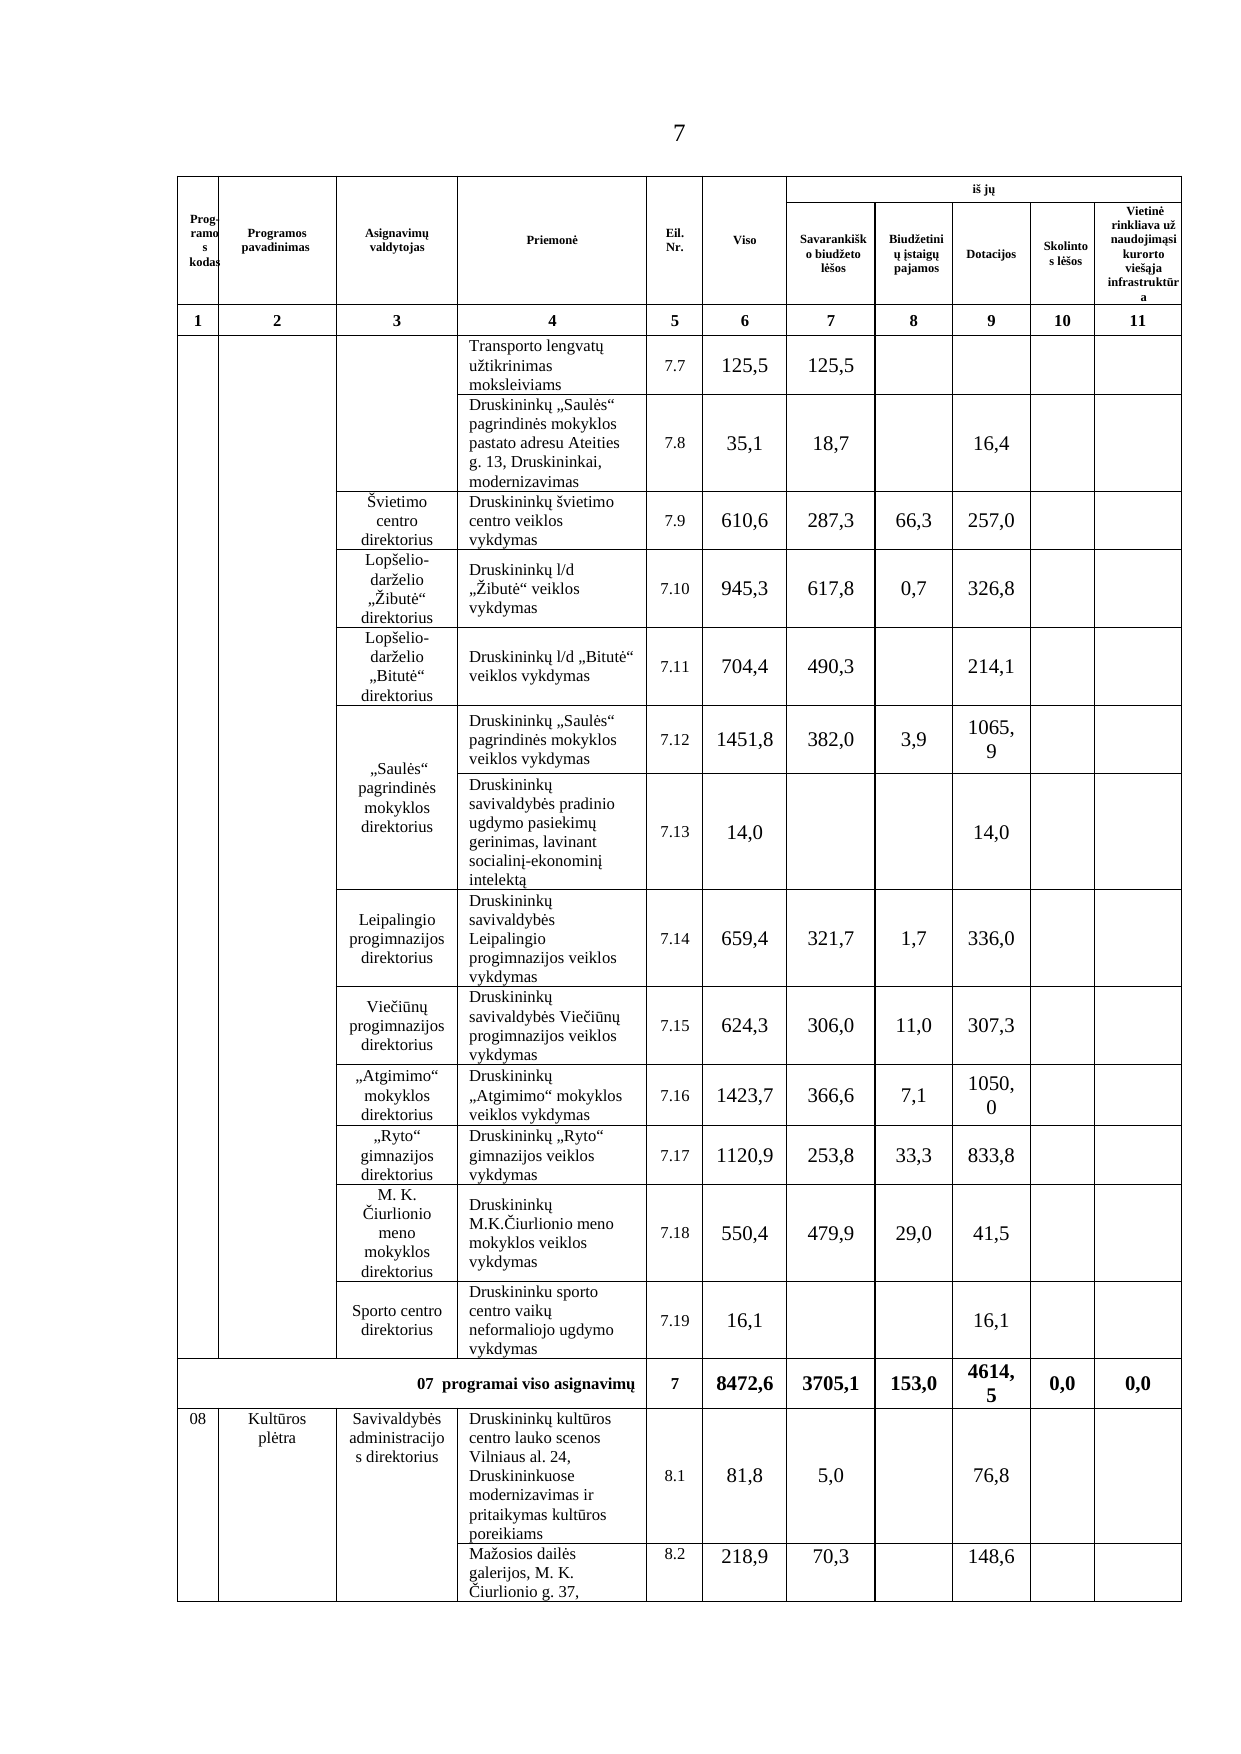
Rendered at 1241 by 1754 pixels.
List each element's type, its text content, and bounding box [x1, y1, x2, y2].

table_cell „Saulės“ pagrindinės mokyklos direktorius [337, 706, 457, 889]
table_cell 16,4 [953, 395, 1030, 491]
table_cell [1095, 550, 1181, 627]
table_cell Dotacijos [953, 203, 1030, 304]
table_cell Biudžetinių įstaigų pajamos [876, 203, 952, 304]
table_header Prog-ramos kodas [178, 177, 218, 304]
table_cell [1095, 1185, 1181, 1281]
table_cell Vietinė rinkliava už naudojimąsi kurorto viešąja infrastruktūra [1095, 203, 1181, 304]
table_cell [178, 336, 218, 1358]
table_cell 8472,6 [703, 1359, 786, 1407]
table_cell [787, 1282, 874, 1358]
table_cell 366,6 [787, 1065, 874, 1125]
table_cell Druskininkų savivaldybės Leipalingio progimnazijos veiklos vykdymas [458, 890, 646, 986]
table_cell 3705,1 [787, 1359, 874, 1407]
table_cell 8.1 [647, 1409, 702, 1543]
table_cell Skolintos lėšos [1031, 203, 1094, 304]
table_cell „Atgimimo“ mokyklos direktorius [337, 1065, 457, 1125]
table_cell [1095, 492, 1181, 549]
table_cell 3,9 [876, 706, 952, 773]
table_cell [1031, 628, 1094, 704]
table_cell [1031, 1282, 1094, 1358]
table_cell 76,8 [953, 1409, 1030, 1543]
table_cell 7.15 [647, 987, 702, 1064]
table_cell [1095, 1282, 1181, 1358]
table_cell 306,0 [787, 987, 874, 1064]
table_cell 70,3 [787, 1544, 874, 1601]
table_cell 35,1 [703, 395, 786, 491]
table_cell [1095, 890, 1181, 986]
table_cell Sporto centro direktorius [337, 1282, 457, 1358]
table_cell [1031, 1185, 1094, 1281]
table_cell [1031, 987, 1094, 1064]
table_cell [1095, 706, 1181, 773]
table_cell 945,3 [703, 550, 786, 627]
table_cell 9 [953, 305, 1030, 335]
table_cell Druskininkų „Saulės“ pagrindinės mokyklos veiklos vykdymas [458, 706, 646, 773]
table_cell 1120,9 [703, 1126, 786, 1184]
table_cell 33,3 [876, 1126, 952, 1184]
table_cell [876, 1544, 952, 1601]
table_cell 490,3 [787, 628, 874, 704]
table_cell 11,0 [876, 987, 952, 1064]
table_cell [876, 774, 952, 889]
table_cell [1031, 890, 1094, 986]
table_cell [1031, 774, 1094, 889]
table_cell 0,7 [876, 550, 952, 627]
table_cell Druskininkų savivaldybės pradinio ugdymo pasiekimų gerinimas, lavinant socialinį-ekonominį intelektą [458, 774, 646, 889]
table_cell 617,8 [787, 550, 874, 627]
table_cell [1095, 987, 1181, 1064]
table_cell 7.16 [647, 1065, 702, 1125]
table_cell Druskininkų l/d „Bitutė“ veiklos vykdymas [458, 628, 646, 704]
table_cell 6 [703, 305, 786, 335]
table_cell 0,0 [1095, 1359, 1181, 1407]
table_cell Druskininkų „Saulės“ pagrindinės mokyklos pastato adresu Ateities g. 13, Druskininkai, modernizavimas [458, 395, 646, 491]
table_cell [337, 336, 457, 491]
table_cell 610,6 [703, 492, 786, 549]
table_cell [876, 395, 952, 491]
table_cell 7 [647, 1359, 702, 1407]
table_cell [1095, 1544, 1181, 1601]
table_cell 7,1 [876, 1065, 952, 1125]
table_cell 8 [876, 305, 952, 335]
table_cell 16,1 [953, 1282, 1030, 1358]
table_cell [1031, 1544, 1094, 1601]
table_cell [219, 336, 336, 1358]
table_cell [1095, 628, 1181, 704]
table_cell [1031, 550, 1094, 627]
table_cell 81,8 [703, 1409, 786, 1543]
table_cell 125,5 [703, 336, 786, 394]
table_cell 1050,0 [953, 1065, 1030, 1125]
table_cell [876, 1409, 952, 1543]
table_cell Transporto lengvatų užtikrinimas moksleiviams [458, 336, 646, 394]
table_cell [1095, 1126, 1181, 1184]
table_cell [1095, 395, 1181, 491]
table_cell 382,0 [787, 706, 874, 773]
table_cell 4 [458, 305, 646, 335]
table_cell 550,4 [703, 1185, 786, 1281]
table_cell [1095, 336, 1181, 394]
table_cell [1031, 706, 1094, 773]
table_cell Druskininkų kultūros centro lauko scenos Vilniaus al. 24, Druskininkuose modernizavimas ir pritaikymas kultūros poreikiams [458, 1409, 646, 1543]
table_cell 7.7 [647, 336, 702, 394]
table_cell 1065,9 [953, 706, 1030, 773]
table_cell 7.8 [647, 395, 702, 491]
table_cell 4614,5 [953, 1359, 1030, 1407]
table_cell 16,1 [703, 1282, 786, 1358]
table_cell [1095, 774, 1181, 889]
table_cell 125,5 [787, 336, 874, 394]
table_cell 218,9 [703, 1544, 786, 1601]
table_cell 11 [1095, 305, 1181, 335]
table_cell 0,0 [1031, 1359, 1094, 1407]
table_cell [1031, 336, 1094, 394]
table_header Asignavimų valdytojas [337, 177, 457, 304]
table_cell 7.19 [647, 1282, 702, 1358]
table_cell 29,0 [876, 1185, 952, 1281]
table_cell 253,8 [787, 1126, 874, 1184]
table_cell 10 [1031, 305, 1094, 335]
table_cell 659,4 [703, 890, 786, 986]
table_cell 153,0 [876, 1359, 952, 1407]
table_header Eil. Nr. [647, 177, 702, 304]
table_cell Švietimo centro direktorius [337, 492, 457, 549]
table_cell [1031, 1409, 1094, 1543]
table_cell 833,8 [953, 1126, 1030, 1184]
table_cell 2 [219, 305, 336, 335]
table_cell 336,0 [953, 890, 1030, 986]
table_cell 148,6 [953, 1544, 1030, 1601]
table_cell Mažosios dailės galerijos, M. K. Čiurlionio g. 37, [458, 1544, 646, 1601]
table_cell Savarankiško biudžeto lėšos [787, 203, 874, 304]
table_cell [1031, 395, 1094, 491]
table_cell 7.14 [647, 890, 702, 986]
table_cell 1451,8 [703, 706, 786, 773]
table_cell 1423,7 [703, 1065, 786, 1125]
table_cell 7.10 [647, 550, 702, 627]
table_cell M. K. Čiurlionio meno mokyklos direktorius [337, 1185, 457, 1281]
table_cell 479,9 [787, 1185, 874, 1281]
table_cell 18,7 [787, 395, 874, 491]
table_cell 7.12 [647, 706, 702, 773]
table_cell 7.9 [647, 492, 702, 549]
table_cell [1095, 1065, 1181, 1125]
table_cell Druskininkų „Ryto“ gimnazijos veiklos vykdymas [458, 1126, 646, 1184]
table_cell 257,0 [953, 492, 1030, 549]
table_cell [1031, 1126, 1094, 1184]
table_cell Leipalingio progimnazijos direktorius [337, 890, 457, 986]
table_cell Druskininkų savivaldybės Viečiūnų progimnazijos veiklos vykdymas [458, 987, 646, 1064]
table_cell Druskininkų švietimo centro veiklos vykdymas [458, 492, 646, 549]
table_cell Savivaldybės administracijos direktorius [337, 1409, 457, 1601]
table_cell 7 [787, 305, 874, 335]
table_cell 214,1 [953, 628, 1030, 704]
table_cell 307,3 [953, 987, 1030, 1064]
table_cell 14,0 [703, 774, 786, 889]
table_cell 7.13 [647, 774, 702, 889]
table_cell Druskininku sporto centro vaikų neformaliojo ugdymo vykdymas [458, 1282, 646, 1358]
table_cell 8.2 [647, 1544, 702, 1601]
table_cell [953, 336, 1030, 394]
table_cell 1,7 [876, 890, 952, 986]
table_cell 7.18 [647, 1185, 702, 1281]
table_header iš jų [787, 177, 1181, 202]
table_cell 326,8 [953, 550, 1030, 627]
table_cell 08 [178, 1409, 218, 1601]
table_cell Druskininkų M.K.Čiurlionio meno mokyklos veiklos vykdymas [458, 1185, 646, 1281]
table_header Programos pavadinimas [219, 177, 336, 304]
table_cell Druskininkų „Atgimimo“ mokyklos veiklos vykdymas [458, 1065, 646, 1125]
table_cell 1 [178, 305, 218, 335]
table_header Viso [703, 177, 786, 304]
table_cell 14,0 [953, 774, 1030, 889]
table_cell 07 programai viso asignavimų [178, 1359, 646, 1407]
table_cell [1031, 1065, 1094, 1125]
table_cell [876, 336, 952, 394]
table_cell 5 [647, 305, 702, 335]
table_cell [1031, 492, 1094, 549]
table_cell [787, 774, 874, 889]
table_cell 321,7 [787, 890, 874, 986]
table_cell 7.17 [647, 1126, 702, 1184]
table_cell Lopšelio-darželio „Žibutė“ direktorius [337, 550, 457, 627]
table_cell 3 [337, 305, 457, 335]
table_cell 287,3 [787, 492, 874, 549]
table_cell 41,5 [953, 1185, 1030, 1281]
table_cell Lopšelio-darželio „Bitutė“ direktorius [337, 628, 457, 704]
table_cell 66,3 [876, 492, 952, 549]
table_cell 7.11 [647, 628, 702, 704]
table_cell [876, 1282, 952, 1358]
table_cell Kultūros plėtra [219, 1409, 336, 1601]
table_cell 624,3 [703, 987, 786, 1064]
table_cell 5,0 [787, 1409, 874, 1543]
table_cell [1095, 1409, 1181, 1543]
table_cell Viečiūnų progimnazijos direktorius [337, 987, 457, 1064]
table_cell „Ryto“ gimnazijos direktorius [337, 1126, 457, 1184]
table_cell [876, 628, 952, 704]
table_header Priemonė [458, 177, 646, 304]
table_cell Druskininkų l/d „Žibutė“ veiklos vykdymas [458, 550, 646, 627]
table_cell 704,4 [703, 628, 786, 704]
